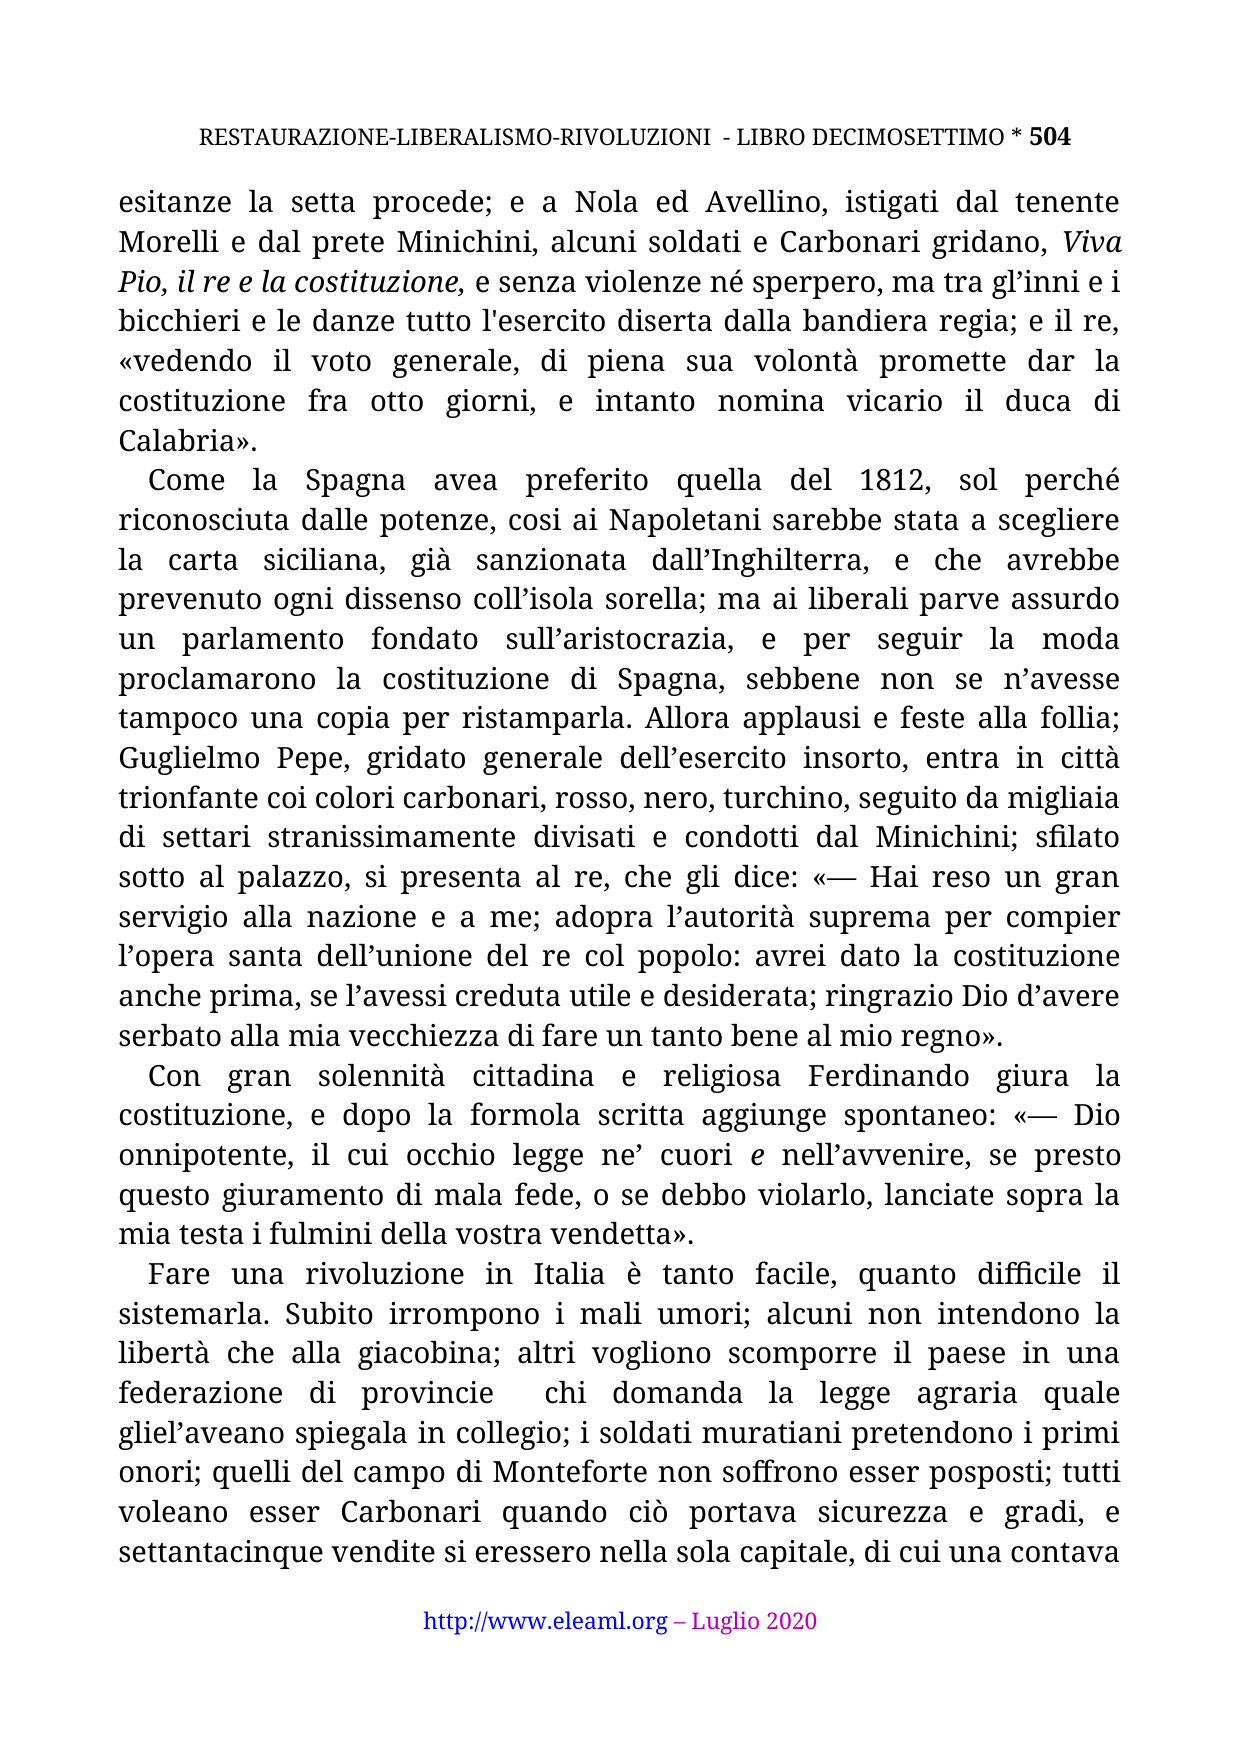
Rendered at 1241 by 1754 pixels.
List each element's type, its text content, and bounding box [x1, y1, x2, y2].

text esitanze la setta procede; e a Nola ed Avellino, istigati dal tenente Morelli e dal prete Minichini, alcuni soldati e Carbonari gridano, Viva Pio, il re e la costituzione, e senza violenze né sperpero, ma tra gl’inni e i bicchieri e le danze tutto l'esercito diserta dalla bandiera regia; e il re, «vedendo il voto generale, di piena sua volontà promette dar la costituzione fra otto giorni, e intanto nomina vicario il duca di Calabria». [118, 182, 1122, 459]
text Come la Spagna avea preferito quella del 1812, sol perché riconosciuta dalle potenze, cosi ai Napoletani sarebbe stata a scegliere la carta siciliana, già sanzionata dall’Inghilterra, e che avrebbe prevenuto ogni dissenso coll’isola sorella; ma ai liberali parve assurdo un parlamento fondato sull’aristocrazia, e per seguir la moda proclamarono la costituzione di Spagna, sebbene non se n’avesse tampoco una copia per ristamparla. Allora applausi e feste alla follia; Guglielmo Pepe, gridato generale dell’esercito insorto, entra in città trionfante coi colori carbonari, rosso, nero, turchino, seguito da migliaia di settari stranissimamente divisati e condotti dal Minichini; sfilato sotto al palazzo, si presenta al re, che gli dice: «— Hai reso un gran servigio alla nazione e a me; adopra l’autorità suprema per compier l’opera santa dell’unione del re col popolo: avrei dato la costituzione anche prima, se l’avessi creduta utile e desiderata; ringrazio Dio d’avere serbato alla mia vecchiezza di fare un tanto bene al mio regno». [118, 459, 1122, 1055]
text Con gran solennità cittadina e religiosa Ferdinando giura la costituzione, e dopo la formola scritta aggiunge spontaneo: «— Dio onnipotente, il cui occhio legge ne’ cuori e nell’avvenire, se presto questo giuramento di mala fede, o se debbo violarlo, lanciate sopra la mia testa i fulmini della vostra vendetta». [118, 1055, 1122, 1253]
text Fare una rivoluzione in Italia è tanto facile, quanto difficile il sistemarla. Subito irrompono i mali umori; alcuni non intendono la libertà che alla giacobina; altri vogliono scomporre il paese in una federazione di provincie chi domanda la legge agraria quale gliel’aveano spiegala in collegio; i soldati muratiani pretendono i primi onori; quelli del campo di Monteforte non soffrono esser posposti; tutti voleano esser Carbonari quando ciò portava sicurezza e gradi, e settantacinque vendite si eressero nella sola capitale, di cui una contava [118, 1253, 1122, 1571]
